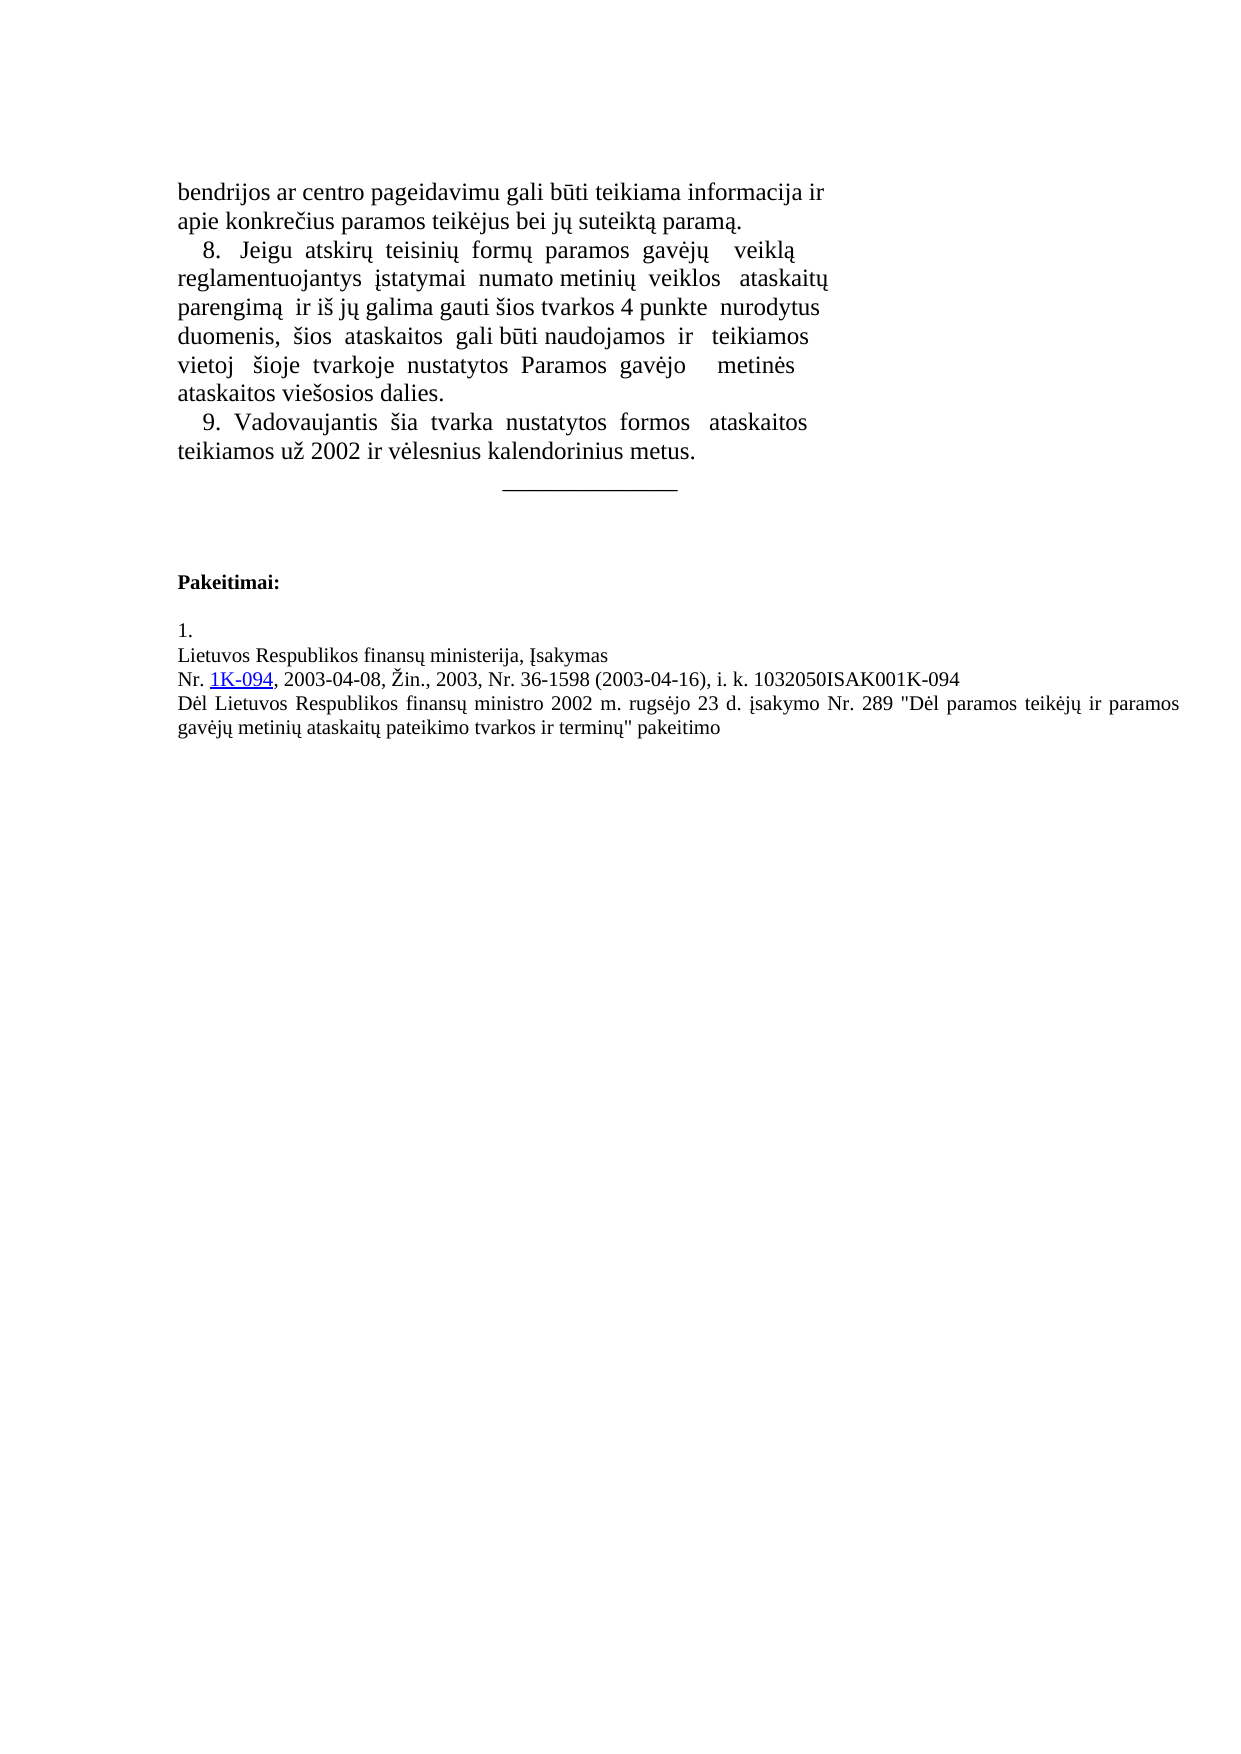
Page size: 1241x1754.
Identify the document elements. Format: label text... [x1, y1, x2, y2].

text ______________ [177, 465, 1181, 493]
text 8. Jeigu atskirų teisinių formų paramos gavėjų veiklą [177, 235, 1181, 263]
text Lietuvos Respublikos finansų ministerija, Įsakymas [177, 642, 1181, 667]
text Pakeitimai: [177, 570, 1181, 594]
text duomenis, šios ataskaitos gali būti naudojamos ir teikiamos [177, 321, 1181, 350]
text teikiamos už 2002 ir vėlesnius kalendorinius metus. [177, 436, 1181, 465]
text 9. Vadovaujantis šia tvarka nustatytos formos ataskaitos [177, 407, 1181, 436]
text apie konkrečius paramos teikėjus bei jų suteiktą paramą. [177, 206, 1181, 235]
text vietoj šioje tvarkoje nustatytos Paramos gavėjo metinės [177, 350, 1181, 378]
text bendrijos ar centro pageidavimu gali būti teikiama informacija ir [177, 177, 1181, 206]
text ataskaitos viešosios dalies. [177, 378, 1181, 407]
text Nr. 1K-094, 2003-04-08, Žin., 2003, Nr. 36-1598 (2003-04-16), i. k. 1032050ISAK001K-094 [177, 667, 1181, 691]
text reglamentuojantys įstatymai numato metinių veiklos ataskaitų [177, 263, 1181, 292]
text Dėl Lietuvos Respublikos finansų ministro 2002 m. rugsėjo 23 d. įsakymo Nr. 289 "Dėl paramos teikėjų ir paramos gavėjų metinių ataskaitų pateikimo tvarkos ir terminų" pakeitimo [177, 691, 1181, 739]
text 1. [177, 618, 1181, 642]
text parengimą ir iš jų galima gauti šios tvarkos 4 punkte nurodytus [177, 292, 1181, 321]
